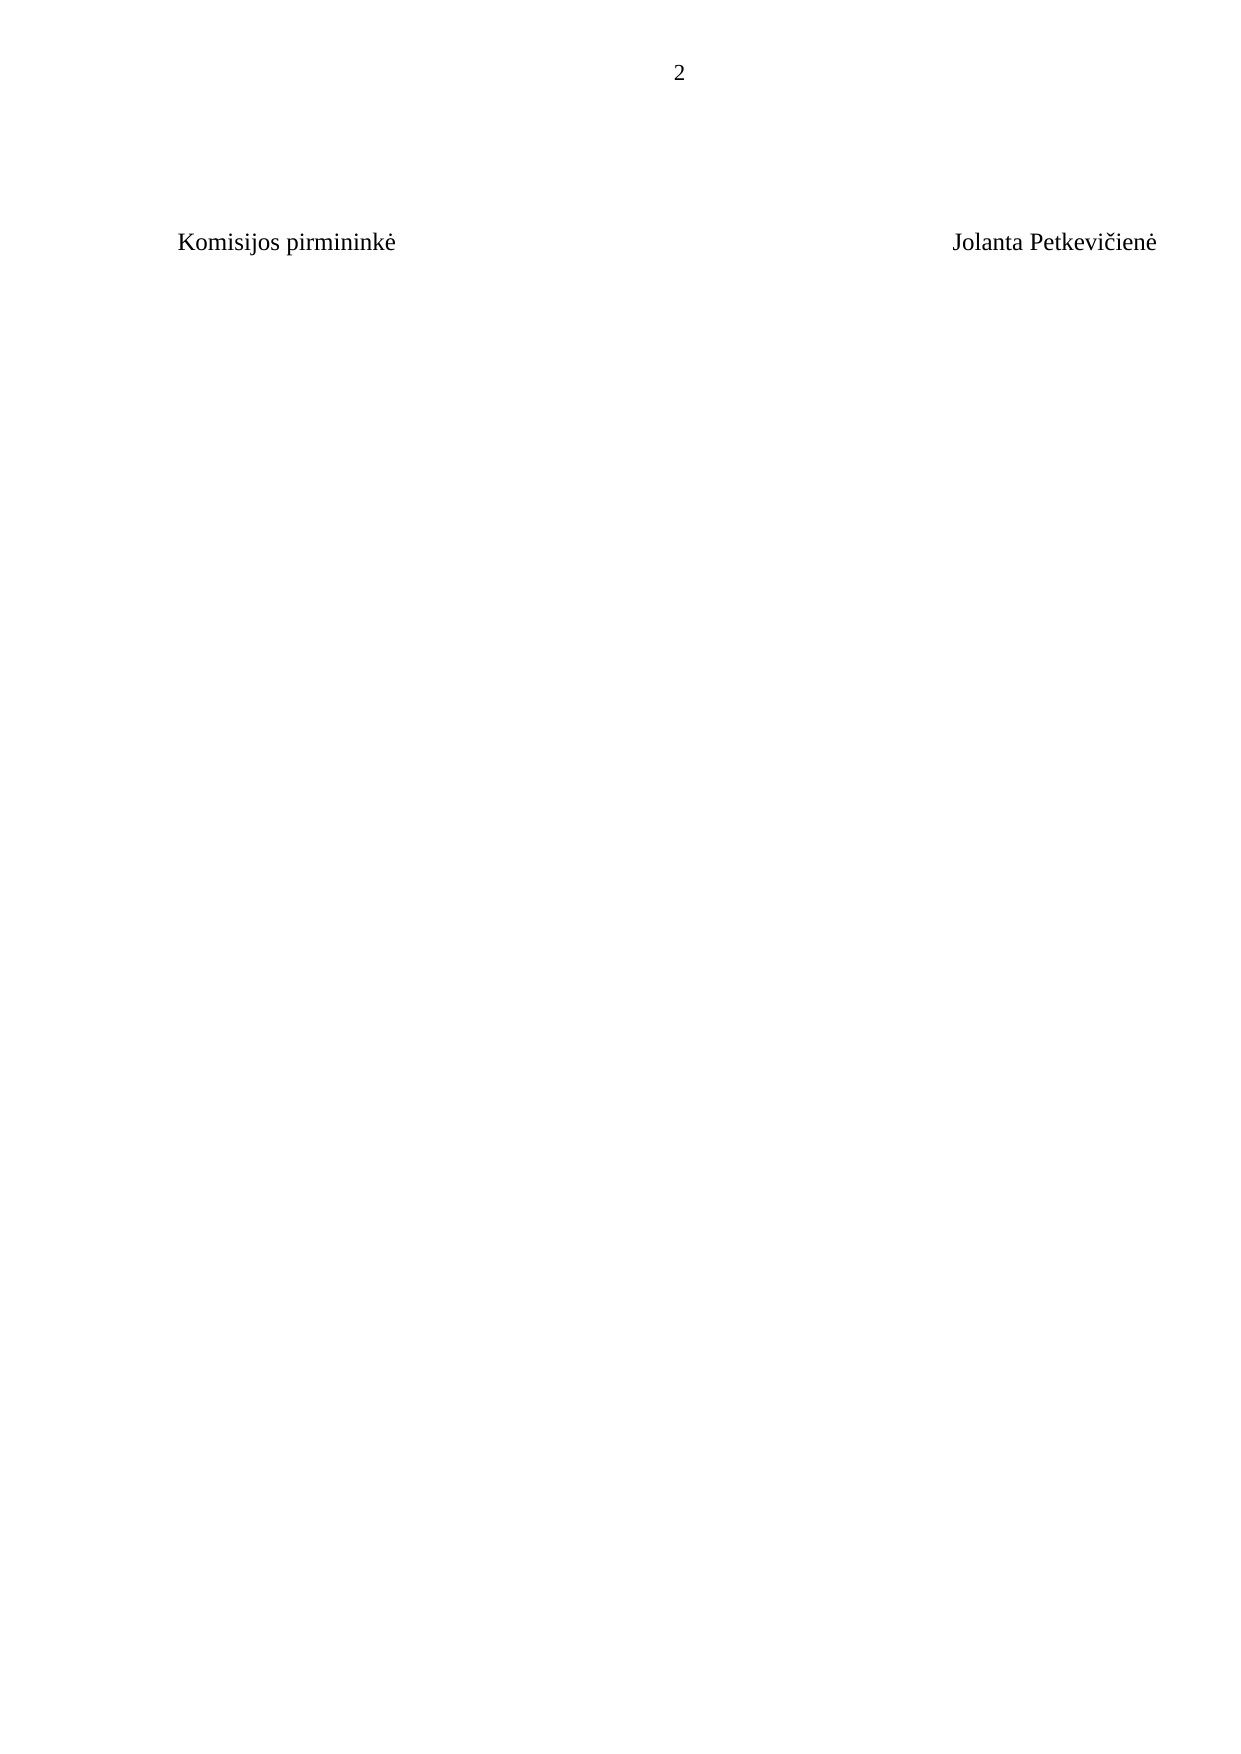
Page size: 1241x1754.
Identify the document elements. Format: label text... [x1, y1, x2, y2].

text Komisijos pirmininkė Jolanta Petkevičienė [177, 227, 1181, 256]
